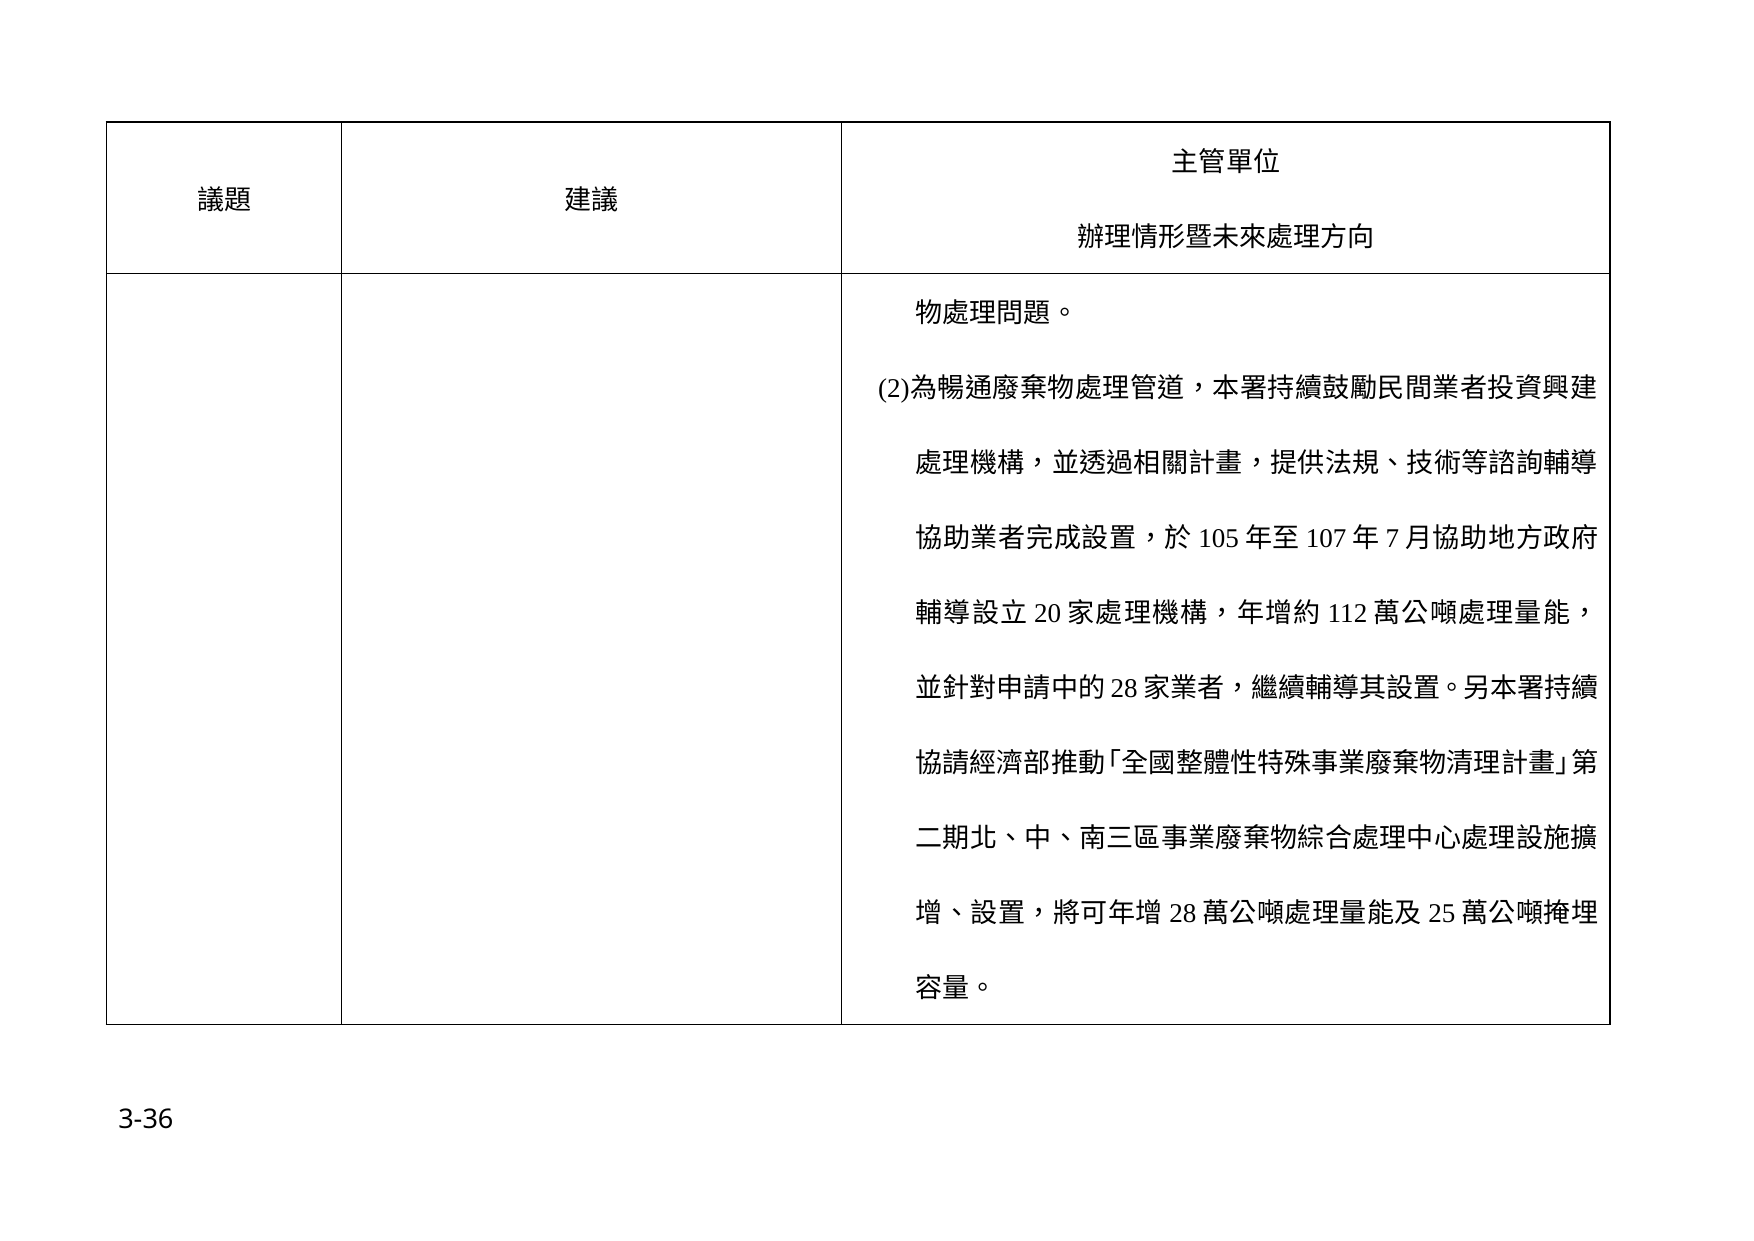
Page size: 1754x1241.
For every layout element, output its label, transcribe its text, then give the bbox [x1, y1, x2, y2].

table_header 建議 [342, 123, 841, 272]
table_cell [107, 274, 341, 1023]
table_header 主管單位 辦理情形暨未來處理方向 [842, 123, 1609, 272]
table_header 議題 [107, 123, 341, 272]
table_cell 物處理問題。 (2)為暢通廢棄物處理管道，本署持續鼓勵民間業者投資興建處理機構，並透過相關計畫，提供法規、技術等諮詢輔導協助業者完成設置，於105年至107年7月協助地方政府輔導設立20家處理機構，年增約112萬公噸處理量能，並針對申請中的28家業者，繼續輔導其設置。另本署持續協請經濟部推動「全國整體性特殊事業廢棄物清理計畫」第二期北、中、南三區事業廢棄物綜合處理中心處理設施擴增、設置，將可年增28萬公噸處理量能及25萬公噸掩埋容量。 [842, 274, 1609, 1023]
table_cell [342, 274, 841, 1023]
